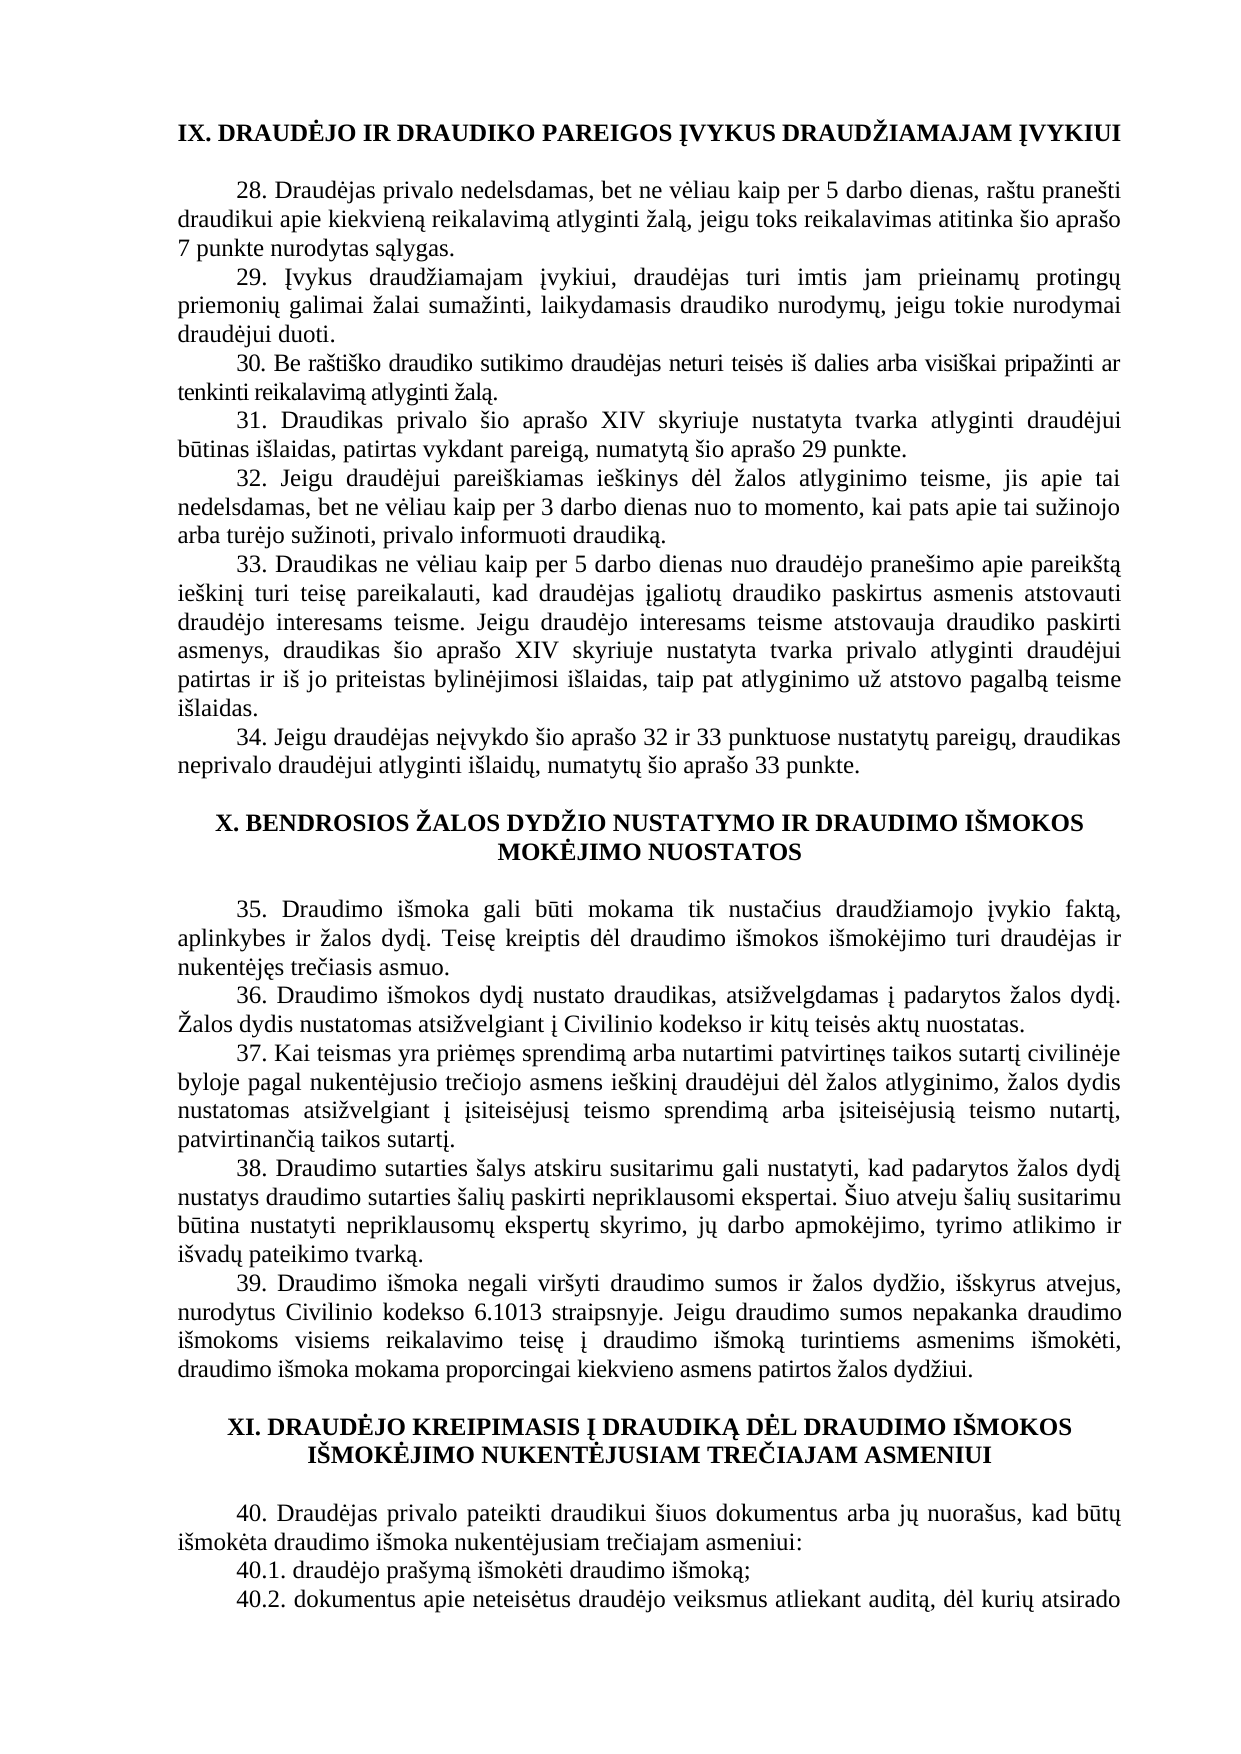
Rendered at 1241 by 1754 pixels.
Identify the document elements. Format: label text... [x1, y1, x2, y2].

text 28. Draudėjas privalo nedelsdamas, bet ne vėliau kaip per 5 darbo dienas, raštu pranešti draudikui apie kiekvieną reikalavimą atlyginti žalą, jeigu toks reikalavimas atitinka šio aprašo 7 punkte nurodytas sąlygas. [177, 176, 1122, 262]
text IX. DRAUDĖJO IR DRAUDIKO PAREIGOS ĮVYKUS DRAUDŽIAMAJAM ĮVYKIUI [177, 118, 1122, 147]
text 40.1. draudėjo prašymą išmokėti draudimo išmoką; [177, 1556, 1122, 1584]
text 33. Draudikas ne vėliau kaip per 5 darbo dienas nuo draudėjo pranešimo apie pareikštą ieškinį turi teisę pareikalauti, kad draudėjas įgaliotų draudiko paskirtus asmenis atstovauti draudėjo interesams teisme. Jeigu draudėjo interesams teisme atstovauja draudiko paskirti asmenys, draudikas šio aprašo XIV skyriuje nustatyta tvarka privalo atlyginti draudėjui patirtas ir iš jo priteistas bylinėjimosi išlaidas, taip pat atlyginimo už atstovo pagalbą teisme išlaidas. [177, 549, 1122, 722]
text 38. Draudimo sutarties šalys atskiru susitarimu gali nustatyti, kad padarytos žalos dydį nustatys draudimo sutarties šalių paskirti nepriklausomi ekspertai. Šiuo atveju šalių susitarimu būtina nustatyti nepriklausomų ekspertų skyrimo, jų darbo apmokėjimo, tyrimo atlikimo ir išvadų pateikimo tvarką. [177, 1153, 1122, 1268]
text XI. DRAUDĖJO KREIPIMASIS Į DRAUDIKĄ DĖL DRAUDIMO IŠMOKOS IŠMOKĖJIMO NUKENTĖJUSIAM TREČIAJAM ASMENIUI [177, 1412, 1122, 1469]
text 29. Įvykus draudžiamajam įvykiui, draudėjas turi imtis jam prieinamų protingų priemonių galimai žalai sumažinti, laikydamasis draudiko nurodymų, jeigu tokie nurodymai draudėjui duoti. [177, 262, 1122, 348]
text 40.2. dokumentus apie neteisėtus draudėjo veiksmus atliekant auditą, dėl kurių atsirado [177, 1584, 1122, 1613]
text 39. Draudimo išmoka negali viršyti draudimo sumos ir žalos dydžio, išskyrus atvejus, nurodytus Civilinio kodekso 6.1013 straipsnyje. Jeigu draudimo sumos nepakanka draudimo išmokoms visiems reikalavimo teisę į draudimo išmoką turintiems asmenims išmokėti, draudimo išmoka mokama proporcingai kiekvieno asmens patirtos žalos dydžiui. [177, 1268, 1122, 1383]
text 36. Draudimo išmokos dydį nustato draudikas, atsižvelgdamas į padarytos žalos dydį. Žalos dydis nustatomas atsižvelgiant į Civilinio kodekso ir kitų teisės aktų nuostatas. [177, 981, 1122, 1038]
text X. BENDROSIOS ŽALOS DYDŽIO NUSTATYMO IR DRAUDIMO IŠMOKOS MOKĖJIMO NUOSTATOS [177, 808, 1122, 866]
text 30. Be raštiško draudiko sutikimo draudėjas neturi teisės iš dalies arba visiškai pripažinti ar tenkinti reikalavimą atlyginti žalą. [177, 348, 1122, 406]
text 37. Kai teismas yra priėmęs sprendimą arba nutartimi patvirtinęs taikos sutartį civilinėje byloje pagal nukentėjusio trečiojo asmens ieškinį draudėjui dėl žalos atlyginimo, žalos dydis nustatomas atsižvelgiant į įsiteisėjusį teismo sprendimą arba įsiteisėjusią teismo nutartį, patvirtinančią taikos sutartį. [177, 1038, 1122, 1153]
text 32. Jeigu draudėjui pareiškiamas ieškinys dėl žalos atlyginimo teisme, jis apie tai nedelsdamas, bet ne vėliau kaip per 3 darbo dienas nuo to momento, kai pats apie tai sužinojo arba turėjo sužinoti, privalo informuoti draudiką. [177, 463, 1122, 549]
text 40. Draudėjas privalo pateikti draudikui šiuos dokumentus arba jų nuorašus, kad būtų išmokėta draudimo išmoka nukentėjusiam trečiajam asmeniui: [177, 1498, 1122, 1556]
text 35. Draudimo išmoka gali būti mokama tik nustačius draudžiamojo įvykio faktą, aplinkybes ir žalos dydį. Teisę kreiptis dėl draudimo išmokos išmokėjimo turi draudėjas ir nukentėjęs trečiasis asmuo. [177, 894, 1122, 981]
text 34. Jeigu draudėjas neįvykdo šio aprašo 32 ir 33 punktuose nustatytų pareigų, draudikas neprivalo draudėjui atlyginti išlaidų, numatytų šio aprašo 33 punkte. [177, 722, 1122, 779]
text 31. Draudikas privalo šio aprašo XIV skyriuje nustatyta tvarka atlyginti draudėjui būtinas išlaidas, patirtas vykdant pareigą, numatytą šio aprašo 29 punkte. [177, 406, 1122, 463]
